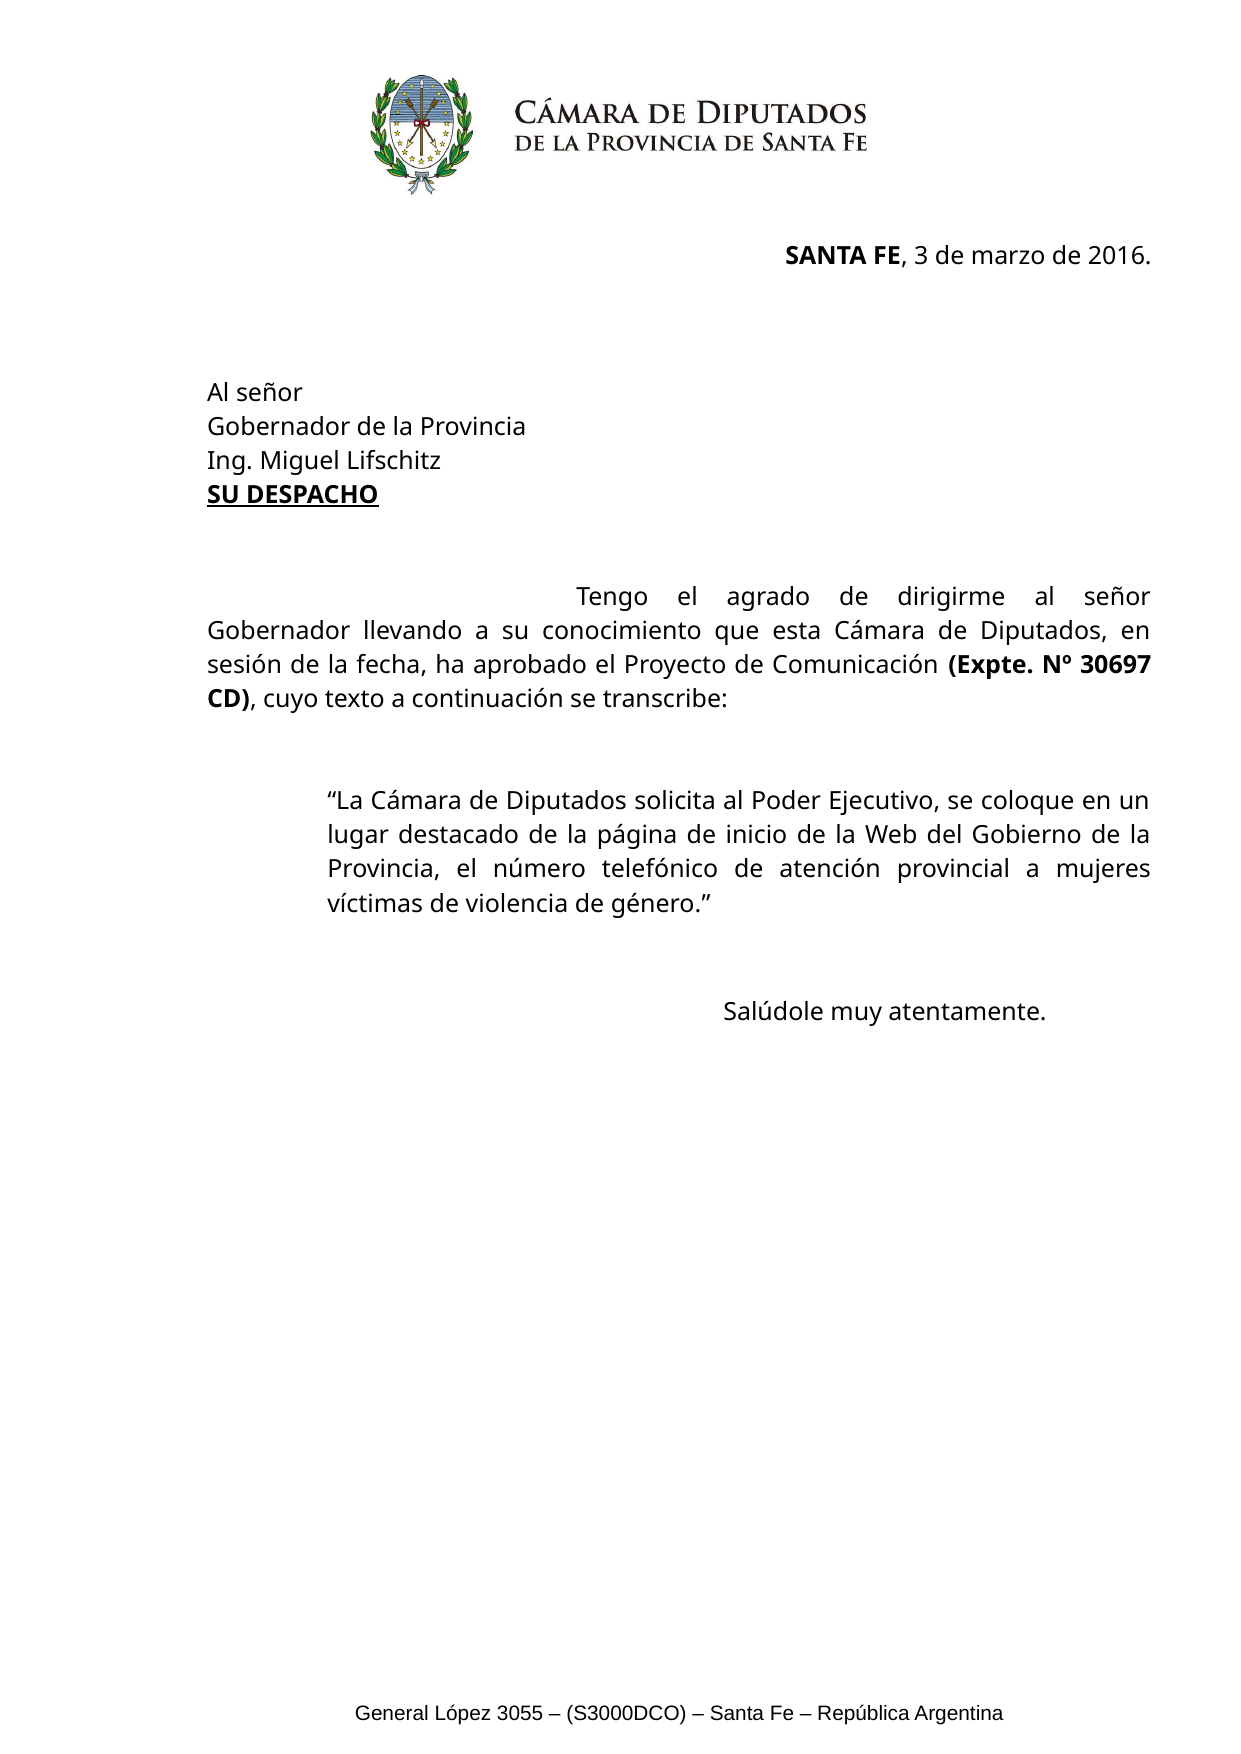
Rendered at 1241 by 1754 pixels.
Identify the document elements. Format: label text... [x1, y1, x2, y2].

text Ing. Miguel Lifschitz [207, 442, 1152, 476]
text Salúdole muy atentamente. [649, 993, 1152, 1027]
text Al señor [207, 374, 1152, 408]
picture [370, 75, 867, 199]
text “La Cámara de Diputados solicita al Poder Ejecutivo, se coloque en un lugar destacado de la página de inicio de la Web del Gobierno de la Provincia, el número telefónico de atención provincial a mujeres víctimas de violencia de género.” [327, 783, 1152, 919]
text SANTA FE, 3 de marzo de 2016. [207, 238, 1152, 272]
text SU DESPACHO [207, 476, 1152, 511]
text Tengo el agrado de dirigirme al señor Gobernador llevando a su conocimiento que esta Cámara de Diputados, en sesión de la fecha, ha aprobado el Proyecto de Comunicación (Expte. Nº 30697 CD), cuyo texto a continuación se transcribe: [207, 579, 1152, 715]
text Gobernador de la Provincia [207, 408, 1152, 442]
